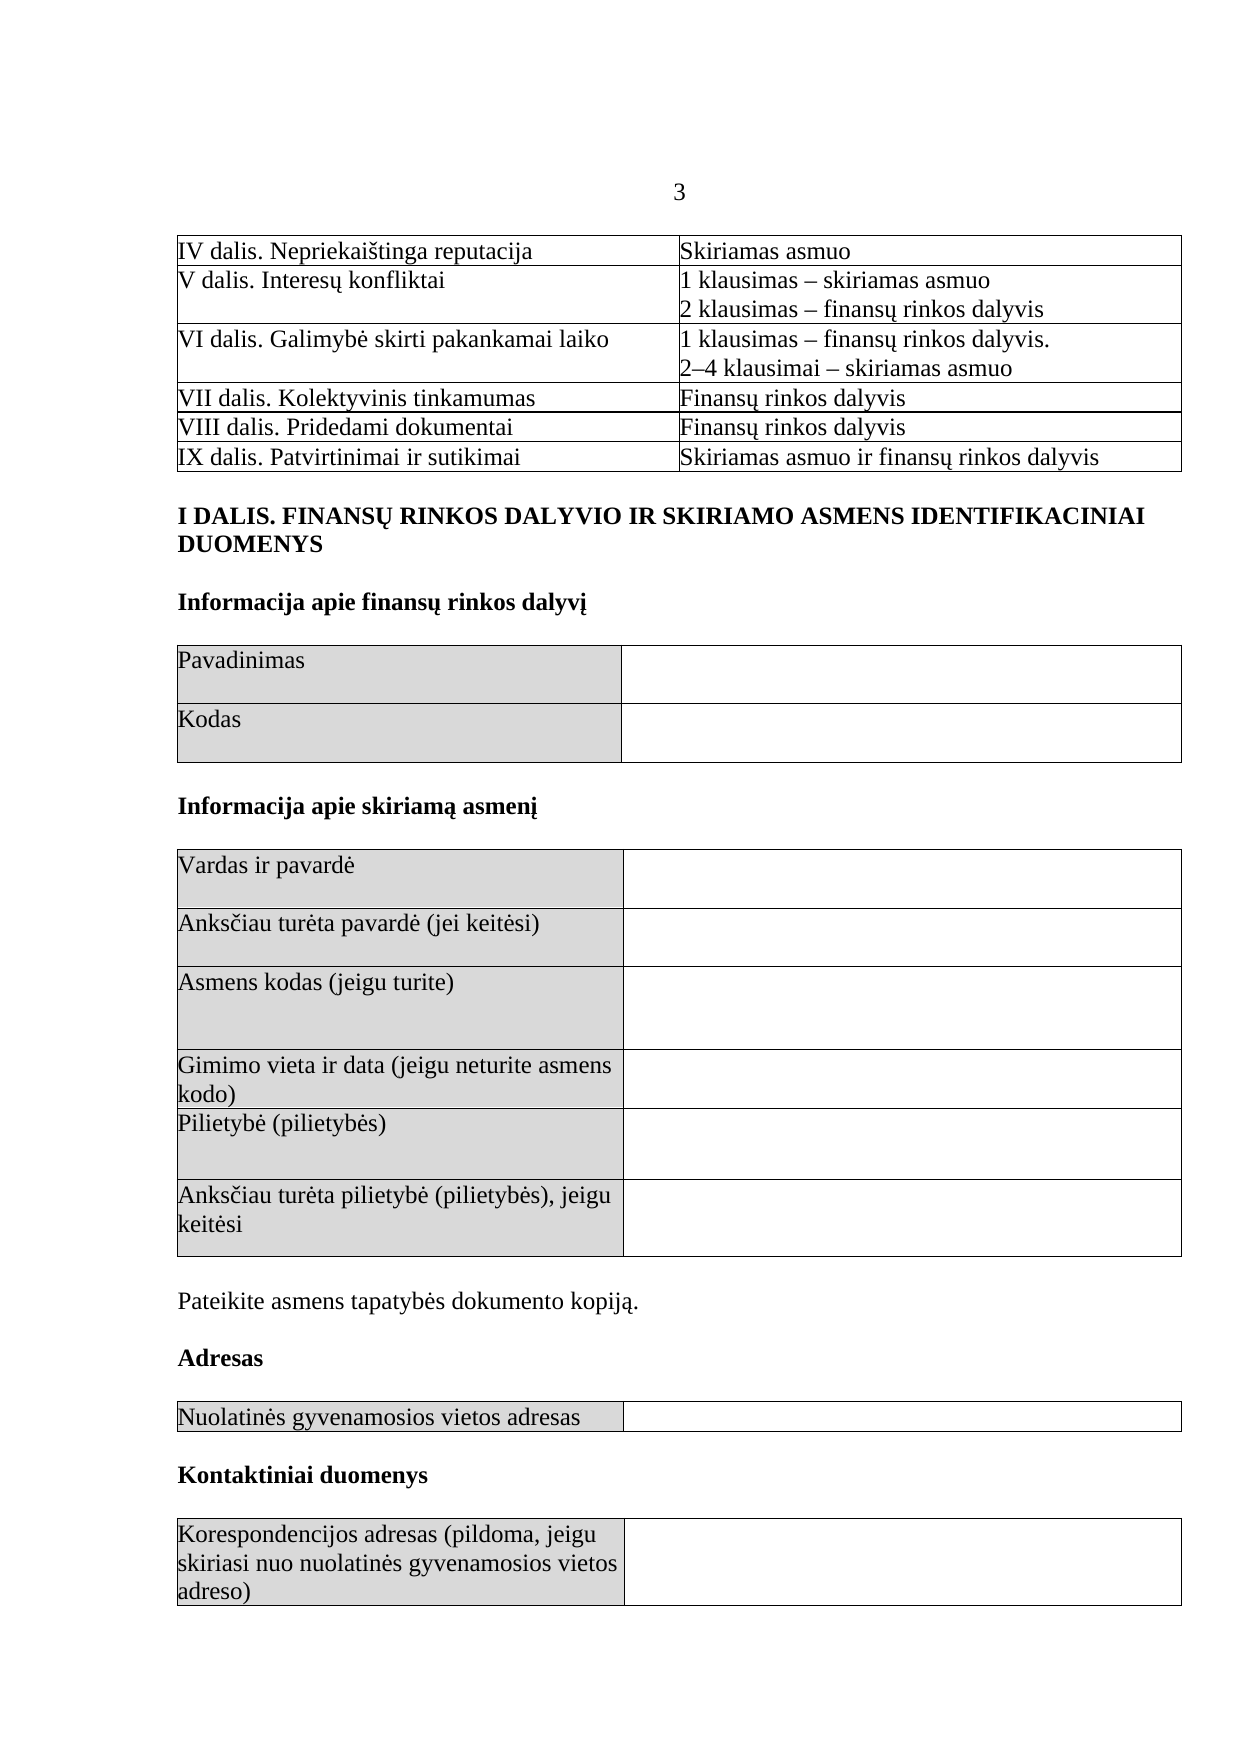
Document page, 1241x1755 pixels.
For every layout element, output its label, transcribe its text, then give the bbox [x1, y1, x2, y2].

table_cell IX dalis. Patvirtinimai ir sutikimai [178, 442, 679, 471]
text Informacija apie finansų rinkos dalyvį [177, 587, 1181, 616]
table_cell Pilietybė (pilietybės) [178, 1109, 623, 1179]
text Pateikite asmens tapatybės dokumento kopiją. [177, 1286, 1181, 1314]
table_cell VIII dalis. Pridedami dokumentai [178, 413, 679, 441]
table_cell Skiriamas asmuo ir finansų rinkos dalyvis [680, 442, 1181, 471]
table_cell VI dalis. Galimybė skirti pakankamai laiko [178, 324, 679, 382]
table_cell [624, 1050, 1181, 1107]
table_cell 1 klausimas – finansų rinkos dalyvis. 2–4 klausimai – skiriamas asmuo [680, 324, 1181, 382]
table_cell Finansų rinkos dalyvis [680, 383, 1181, 411]
table_cell [624, 1109, 1181, 1179]
table_header Pavadinimas [178, 646, 621, 703]
table_cell Kodas [178, 704, 621, 762]
table_cell [622, 704, 1181, 762]
table_header Korespondencijos adresas (pildoma, jeigu skiriasi nuo nuolatinės gyvenamosios vietos adreso) [178, 1519, 624, 1605]
table_cell Asmens kodas (jeigu turite) [178, 967, 623, 1049]
text I DALIS. FINANSŲ RINKOS DALYVIO IR SKIRIAMO ASMENS IDENTIFIKACINIAI DUOMENYS [177, 501, 1181, 558]
table_header [624, 1402, 1181, 1431]
text Adresas [177, 1343, 1181, 1372]
table_header Vardas ir pavardė [178, 850, 623, 907]
table_cell 1 klausimas – skiriamas asmuo 2 klausimas – finansų rinkos dalyvis [680, 266, 1181, 323]
table_cell Skiriamas asmuo [680, 236, 1181, 264]
table_header [622, 646, 1181, 703]
table_cell VII dalis. Kolektyvinis tinkamumas [178, 383, 679, 411]
table_cell [624, 909, 1181, 966]
table_cell V dalis. Interesų konfliktai [178, 266, 679, 323]
table_cell IV dalis. Nepriekaištinga reputacija [178, 236, 679, 264]
table_header [624, 850, 1181, 907]
text Informacija apie skiriamą asmenį [177, 791, 1181, 820]
table_cell Gimimo vieta ir data (jeigu neturite asmens kodo) [178, 1050, 623, 1107]
table_cell Anksčiau turėta pilietybė (pilietybės), jeigu keitėsi [178, 1180, 623, 1256]
text Kontaktiniai duomenys [177, 1460, 1181, 1489]
table_header Nuolatinės gyvenamosios vietos adresas [178, 1402, 623, 1431]
table_cell Finansų rinkos dalyvis [680, 413, 1181, 441]
table_cell Anksčiau turėta pavardė (jei keitėsi) [178, 909, 623, 966]
table_header [625, 1519, 1181, 1605]
table_cell [624, 1180, 1181, 1256]
table_cell [624, 967, 1181, 1049]
